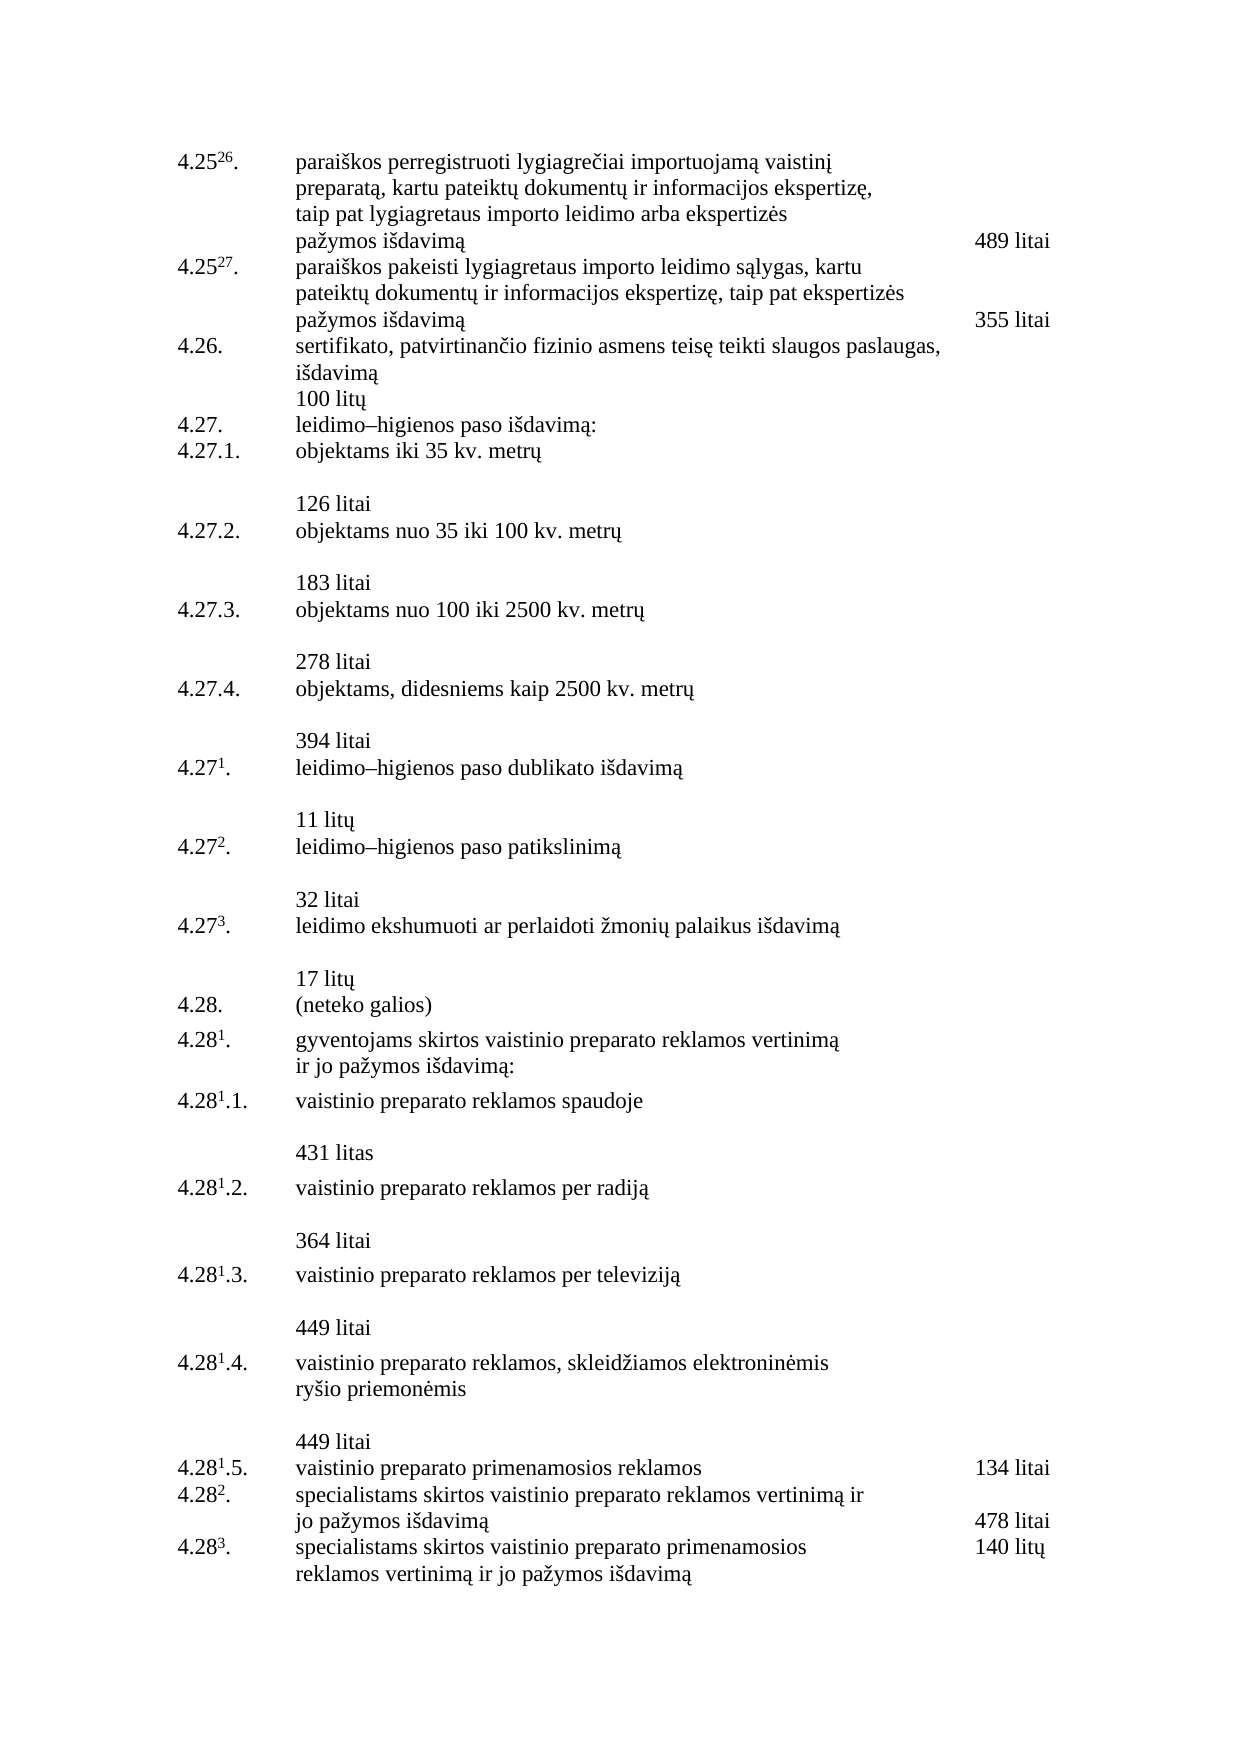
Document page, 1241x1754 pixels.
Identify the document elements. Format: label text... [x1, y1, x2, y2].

text 4.27.3. objektams nuo 100 iki 2500 kv. metrų 278 litai [177, 596, 945, 675]
text 4.281.4. vaistinio preparato reklamos, skleidžiamos elektroninėmis ryšio priemonėmis 449 litai [177, 1349, 856, 1454]
text 4.27.2. objektams nuo 35 iki 100 kv. metrų 183 litai [177, 517, 945, 596]
text 4.281.1. vaistinio preparato reklamos spaudoje 431 litas [177, 1087, 856, 1166]
text 4.283. specialistams skirtos vaistinio preparato primenamosios 140 litų [177, 1533, 1122, 1560]
text 4.26. sertifikato, patvirtinančio fizinio asmens teisę teikti slaugos paslaugas, [177, 332, 945, 358]
text reklamos vertinimą ir jo pažymos išdavimą [177, 1560, 1122, 1586]
text 4.281. gyventojams skirtos vaistinio preparato reklamos vertinimą ir jo pažymos išdavimą: [177, 1026, 856, 1078]
text 4.27.1. objektams iki 35 kv. metrų 126 litai [177, 438, 945, 517]
text 4.272. leidimo–higienos paso patikslinimą 32 litai [177, 833, 945, 912]
text 4.282. specialistams skirtos vaistinio preparato reklamos vertinimą ir [177, 1481, 1122, 1507]
text 4.281.5. vaistinio preparato primenamosios reklamos 134 litai [177, 1454, 1122, 1481]
text 4.273. leidimo ekshumuoti ar perlaidoti žmonių palaikus išdavimą 17 litų [177, 912, 945, 991]
text 4.281.2. vaistinio preparato reklamos per radiją 364 litai [177, 1174, 856, 1253]
text 4.28. (neteko galios) [177, 991, 945, 1017]
text 4.281.3. vaistinio preparato reklamos per televiziją 449 litai [177, 1262, 856, 1341]
text pažymos išdavimą 489 litai [177, 227, 1122, 253]
text 4.2526. paraiškos perregistruoti lygiagrečiai importuojamą vaistinį preparatą, kartu pateiktų dokumentų ir informacijos ekspertizę, taip pat lygiagretaus importo leidimo arba ekspertizės [177, 148, 1122, 227]
text išdavimą 100 litų [177, 358, 945, 411]
text 4.271. leidimo–higienos paso dublikato išdavimą 11 litų [177, 754, 945, 833]
text 4.2527. paraiškos pakeisti lygiagretaus importo leidimo sąlygas, kartu pateiktų dokumentų ir informacijos ekspertizę, taip pat ekspertizės pažymos išdavimą 355 litai [177, 253, 1122, 332]
text jo pažymos išdavimą 478 litai [177, 1507, 1122, 1533]
text 4.27.4. objektams, didesniems kaip 2500 kv. metrų 394 litai [177, 675, 945, 754]
text 4.27. leidimo–higienos paso išdavimą: [177, 411, 945, 438]
